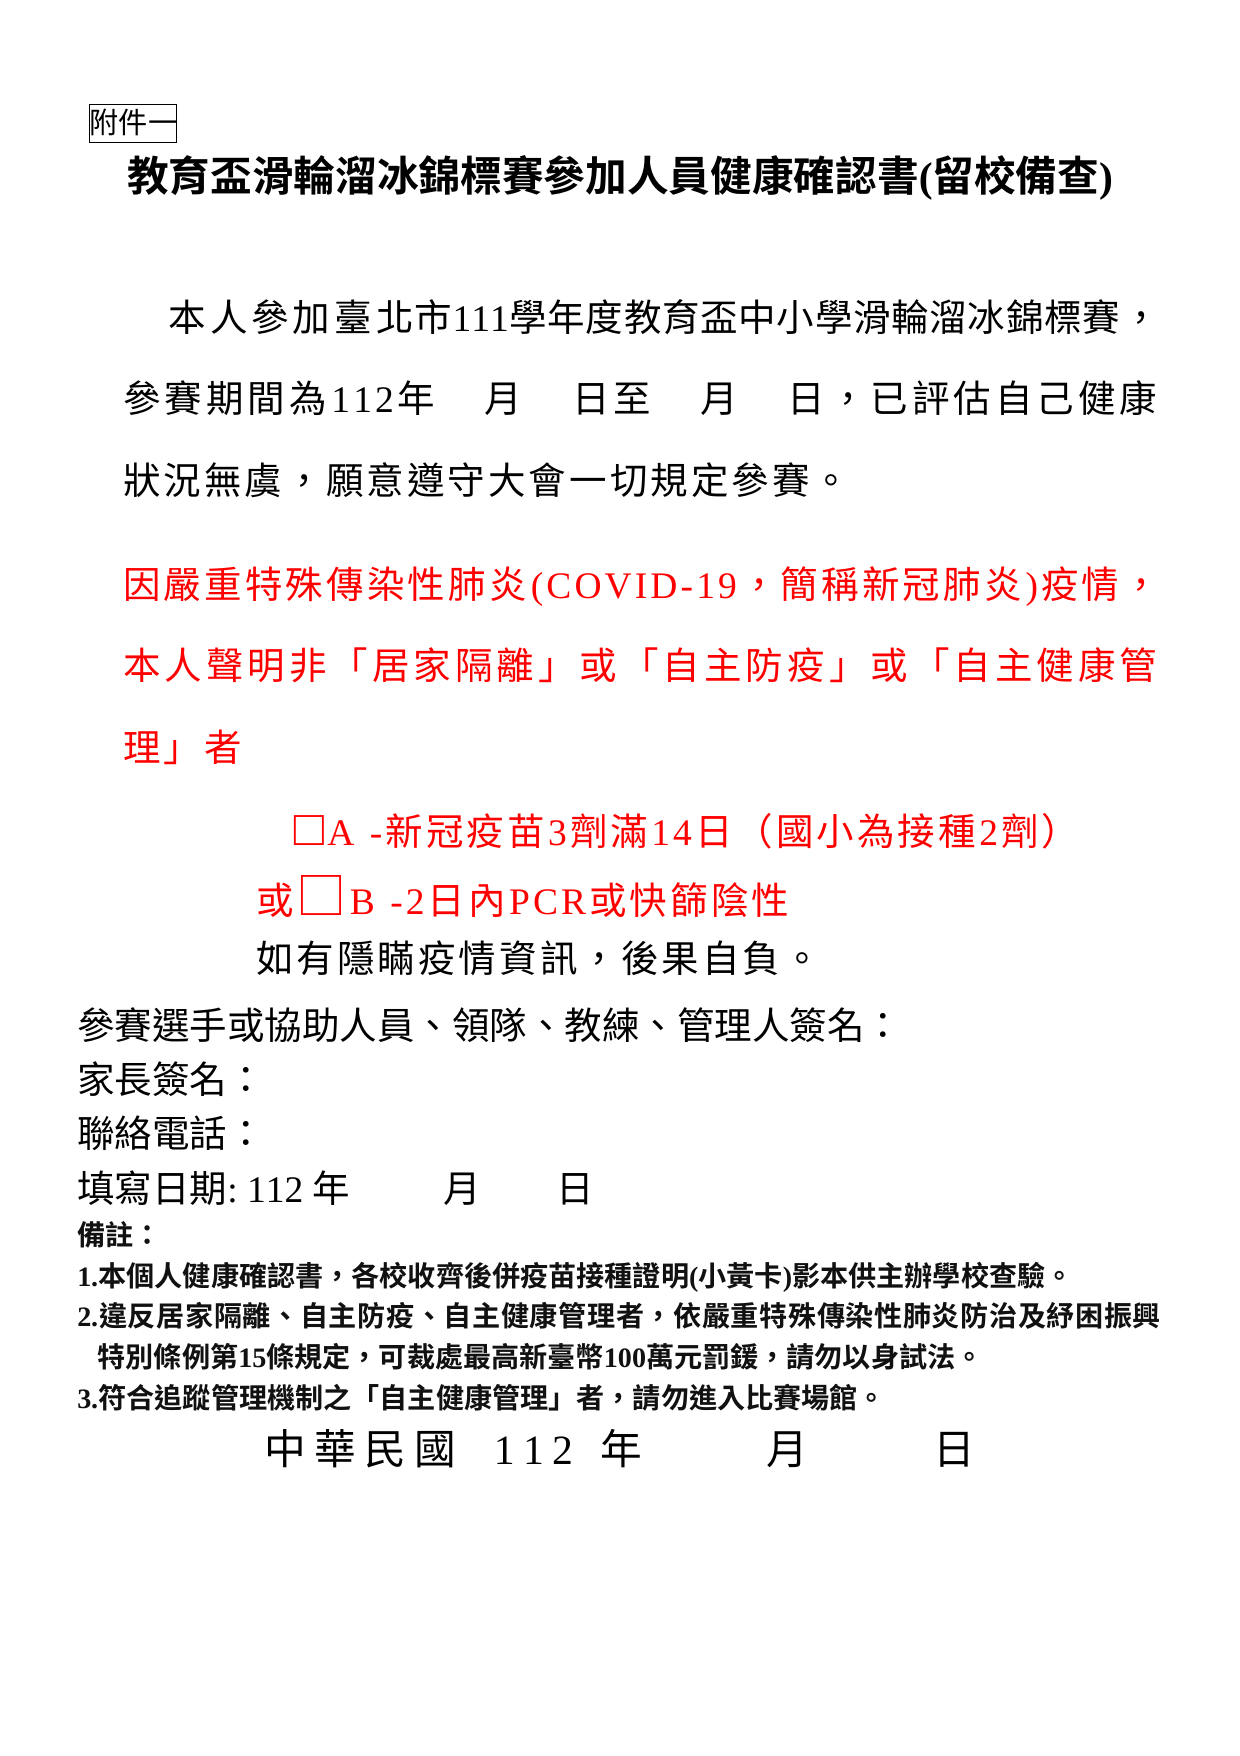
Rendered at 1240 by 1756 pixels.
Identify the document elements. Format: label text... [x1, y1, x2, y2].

text 附件一 [90, 105, 176, 141]
text 參賽選手或協助人員、領隊、教練、管理人簽名： [77, 996, 1162, 1050]
text 聯絡電話： [77, 1104, 1162, 1158]
text 因嚴重特殊傳染性肺炎(COVID-19，簡稱新冠肺炎)疫情，本人聲明非「居家隔離」或「自主防疫」或「自主健康管理」者 [123, 555, 1160, 772]
text 1.本個人健康確認書，各校收齊後併疫苗接種證明(小黃卡)影本供主辦學校查驗。 [77, 1253, 1162, 1294]
text 備註： [77, 1213, 1162, 1253]
text 填寫日期: 112 年 月 日 [77, 1158, 1162, 1213]
text 3.符合追蹤管理機制之「自主健康管理」者，請勿進入比賽場館。 [77, 1376, 1162, 1416]
text 家長簽名： [77, 1050, 1162, 1104]
text □A -新冠疫苗3劑滿14日（國小為接種2劑） [123, 799, 1160, 856]
text 教育盃滑輪溜冰錦標賽參加人員健康確認書(留校備查) [77, 143, 1162, 203]
text 本人參加臺北市111學年度教育盃中小學滑輪溜冰錦標賽，參賽期間為112年 月 日至 月 日，已評估自己健康狀況無虞，願意遵守大會一切規定參賽。 [123, 288, 1160, 505]
text 或□B -2日內PCR或快篩陰性 [123, 856, 1160, 929]
text 中華民國 112 年 月 日 [77, 1416, 1162, 1477]
text 2.違反居家隔離、自主防疫、自主健康管理者，依嚴重特殊傳染性肺炎防治及紓困振興特別條例第15條規定，可裁處最高新臺幣100萬元罰鍰，請勿以身試法。 [77, 1294, 1162, 1376]
text 如有隱瞞疫情資訊，後果自負。 [123, 929, 1160, 983]
